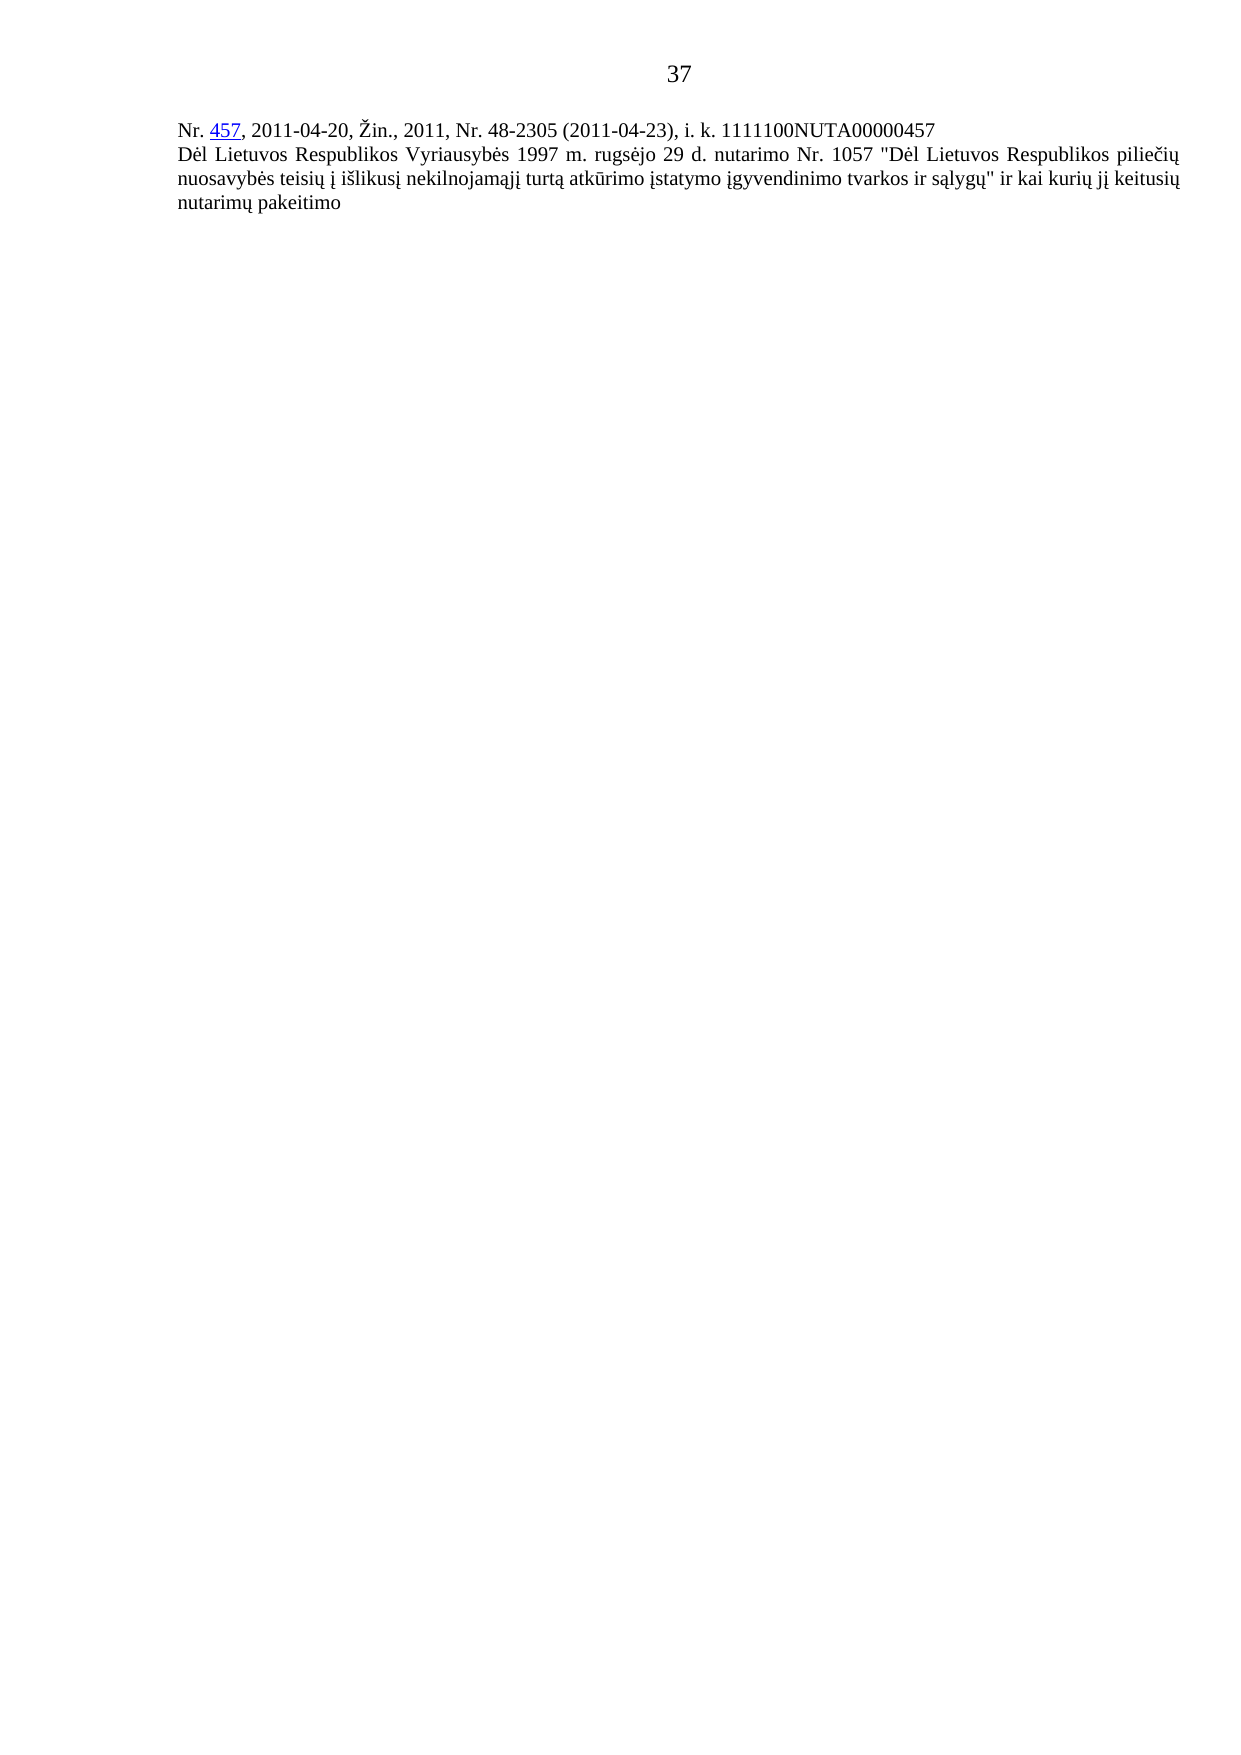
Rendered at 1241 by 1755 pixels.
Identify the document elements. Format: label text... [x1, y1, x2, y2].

text Nr. 457, 2011-04-20, Žin., 2011, Nr. 48-2305 (2011-04-23), i. k. 1111100NUTA00000457 [177, 118, 1181, 142]
text Dėl Lietuvos Respublikos Vyriausybės 1997 m. rugsėjo 29 d. nutarimo Nr. 1057 "Dėl Lietuvos Respublikos piliečių nuosavybės teisių į išlikusį nekilnojamąjį turtą atkūrimo įstatymo įgyvendinimo tvarkos ir sąlygų" ir kai kurių jį keitusių nutarimų pakeitimo [177, 142, 1181, 214]
